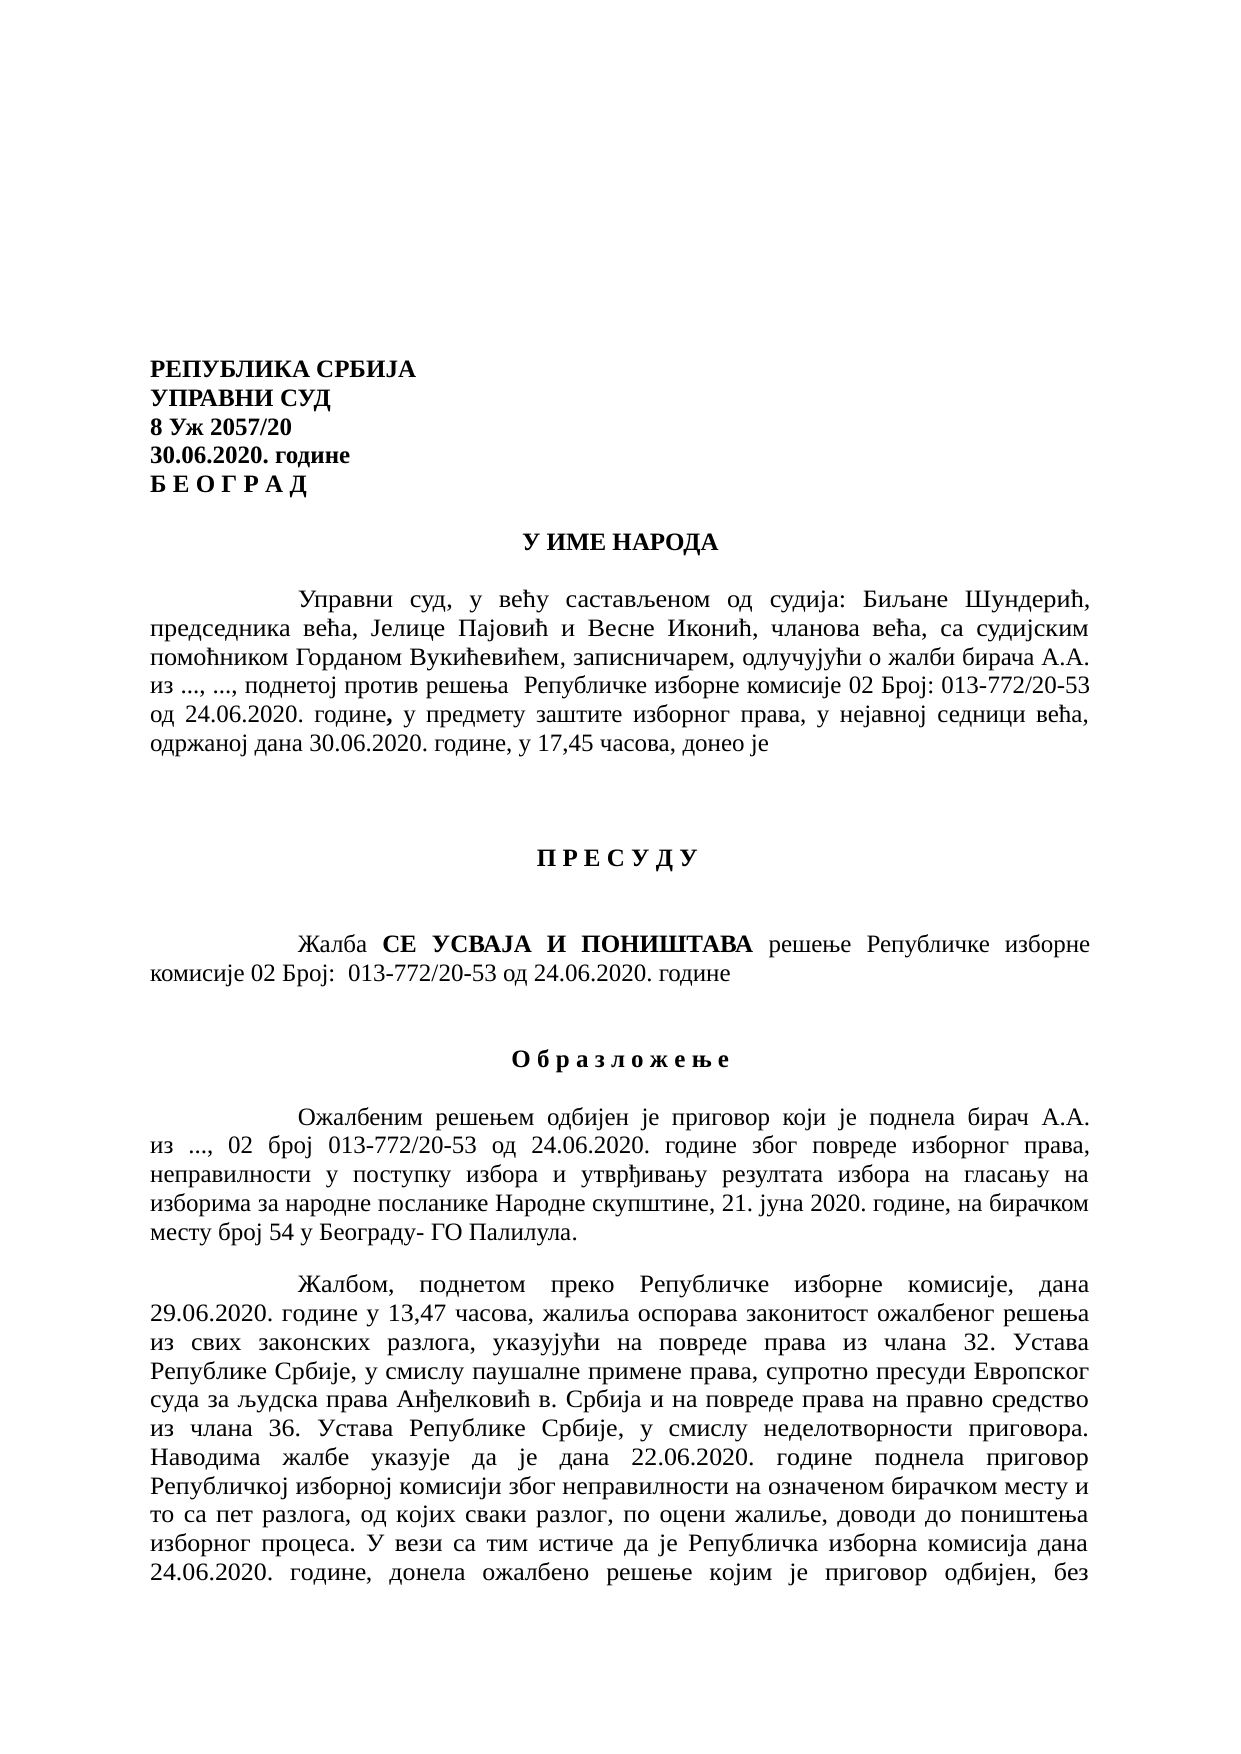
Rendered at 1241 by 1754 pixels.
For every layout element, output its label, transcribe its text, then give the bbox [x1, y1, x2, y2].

text Б Е О Г Р А Д [150, 469, 1090, 498]
text Жалбом, поднетом преко Републичке изборне комисије, дана 29.06.2020. године у 13,47 часова, жалиља оспорава законитост ожалбеног решења из свих законских разлога, указујући на повреде права из члана 32. Устава Републике Србије, у смислу паушалне примене права, супротно пресуди Европског суда за људска права Анђелковић в. Србија и на повреде права на правно средство из члана 36. Устава Републике Србије, у смислу неделотворности приговора. Наводима жалбе указује да је дана 22.06.2020. године поднела приговор Републичкој изборној комисији због неправилности на означеном бирачком месту и то са пет разлога, од којих сваки разлог, по оцени жалиље, доводи до поништења изборног процеса. У вези са тим истиче да је Републичка изборна комисија дана 24.06.2020. године, донела ожалбено решење којим је приговор одбијен, без [150, 1269, 1090, 1586]
text УПРАВНИ СУД [150, 383, 1090, 412]
text О б р а з л о ж е њ е [150, 1044, 1090, 1073]
text РЕПУБЛИКА СРБИЈА [150, 148, 1090, 383]
text Жалба СЕ УСВАЈА И ПОНИШТАВА решење Републичке изборне комисије 02 Број: 013-772/20-53 од 24.06.2020. године [150, 929, 1090, 987]
text У ИМЕ НАРОДА [150, 527, 1090, 555]
text Ожалбеним решењем одбијен је приговор који је поднела бирач A.A. из ..., 02 број 013-772/20-53 од 24.06.2020. године због повреде изборног права, неправилности у поступку избора и утврђивању резултата избора на гласању на изборима за народне посланике Народне скупштине, 21. јуна 2020. године, на бирачком месту број 54 у Београду- ГО Палилула. [150, 1102, 1090, 1245]
text 8 Уж 2057/20 [150, 412, 1090, 440]
text П Р Е С У Д У [150, 843, 1090, 872]
text Управни суд, у већу састављеном од судија: Биљане Шундерић, председника већа, Јелице Пајовић и Весне Иконић, чланова већа, са судијским помоћником Горданом Вукићевићем, записничарем, одлучујући о жалби бирача A.A. из ..., ..., поднетој против решења Републичке изборне комисије 02 Број: 013-772/20-53 од 24.06.2020. године, у предмету заштите изборног права, у нејавној седници већа, одржаној дана 30.06.2020. године, у 17,45 часова, донео је [150, 584, 1090, 757]
text 30.06.2020. године [150, 440, 1090, 469]
